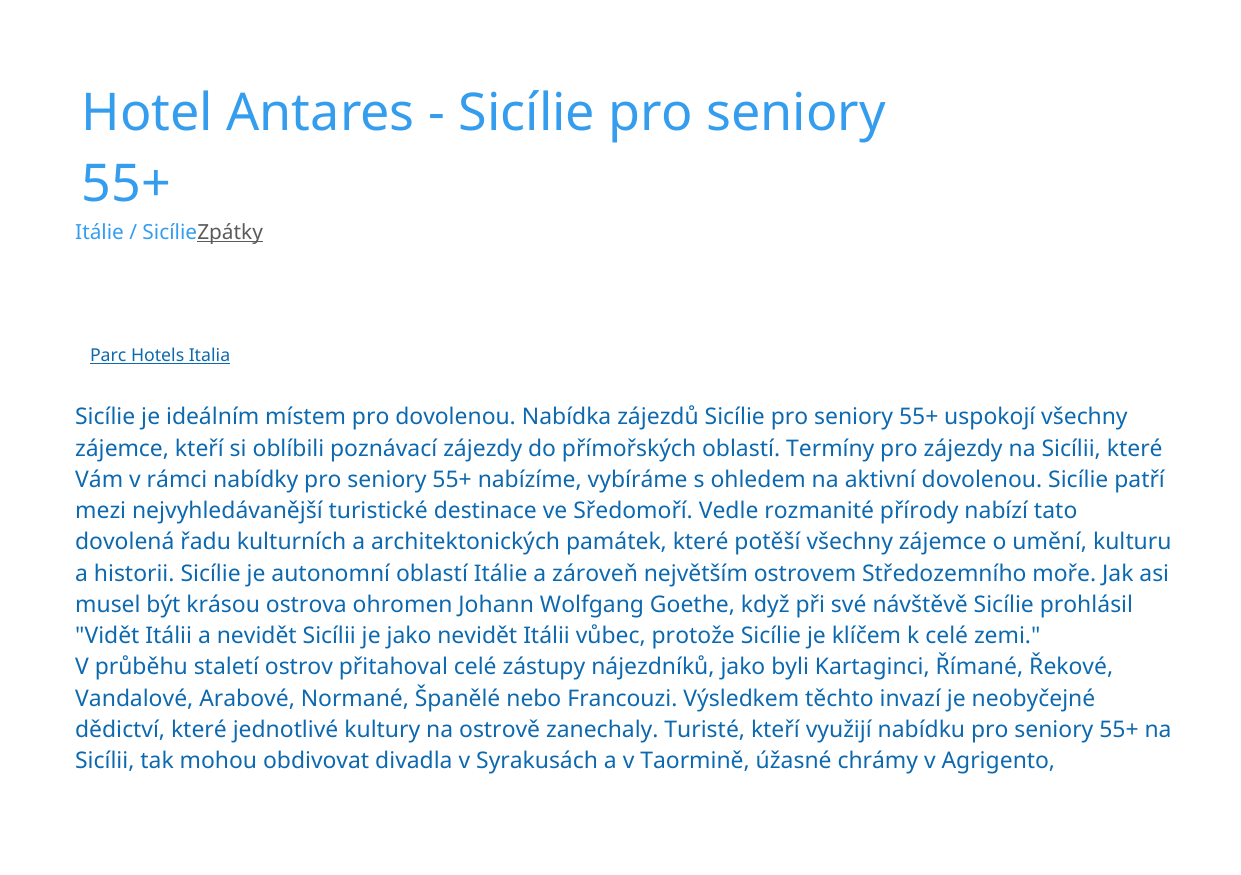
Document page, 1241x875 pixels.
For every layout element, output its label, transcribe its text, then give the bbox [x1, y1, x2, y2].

text Hotely v balíčku [75, 291, 1176, 325]
text Základní informace [75, 248, 1176, 291]
text > Parc Hotels Italia [75, 341, 1176, 366]
text Itálie / SicílieZpátky [75, 217, 1165, 245]
text Popis produktu [75, 366, 1176, 400]
text Hotel Antares - Sicílie pro seniory 55+ [81, 75, 978, 217]
text Sicílie je ideálním místem pro dovolenou. Nabídka zájezdů Sicílie pro seniory 55+ uspokojí všechny zájemce, kteří si oblíbili poznávací zájezdy do přímořských oblastí. Termíny pro zájezdy na Sicílii, které Vám v rámci nabídky pro seniory 55+ nabízíme, vybíráme s ohledem na aktivní dovolenou. Sicílie patří mezi nejvyhledávanější turistické destinace ve Sředomoří. Vedle rozmanité přírody nabízí tato dovolená řadu kulturních a architektonických památek, které potěší všechny zájemce o umění, kulturu a historii. Sicílie je autonomní oblastí Itálie a zároveň největším ostrovem Středozemního moře. Jak asi musel být krásou ostrova ohromen Johann Wolfgang Goethe, když při své návštěvě Sicílie prohlásil "Vidět Itálii a nevidět Sicílii je jako nevidět Itálii vůbec, protože Sicílie je klíčem k celé zemi." V průběhu staletí ostrov přitahoval celé zástupy nájezdníků, jako byli Kartaginci, Římané, Řekové, Vandalové, Arabové, Normané, Španělé nebo Francouzi. Výsledkem těchto invazí je neobyčejné dědictví, které jednotlivé kultury na ostrově zanechaly. Turisté, kteří využijí nabídku pro seniory 55+ na Sicílii, tak mohou obdivovat divadla v Syrakusách a v Taormině, úžasné chrámy v Agrigento, [75, 400, 1176, 775]
